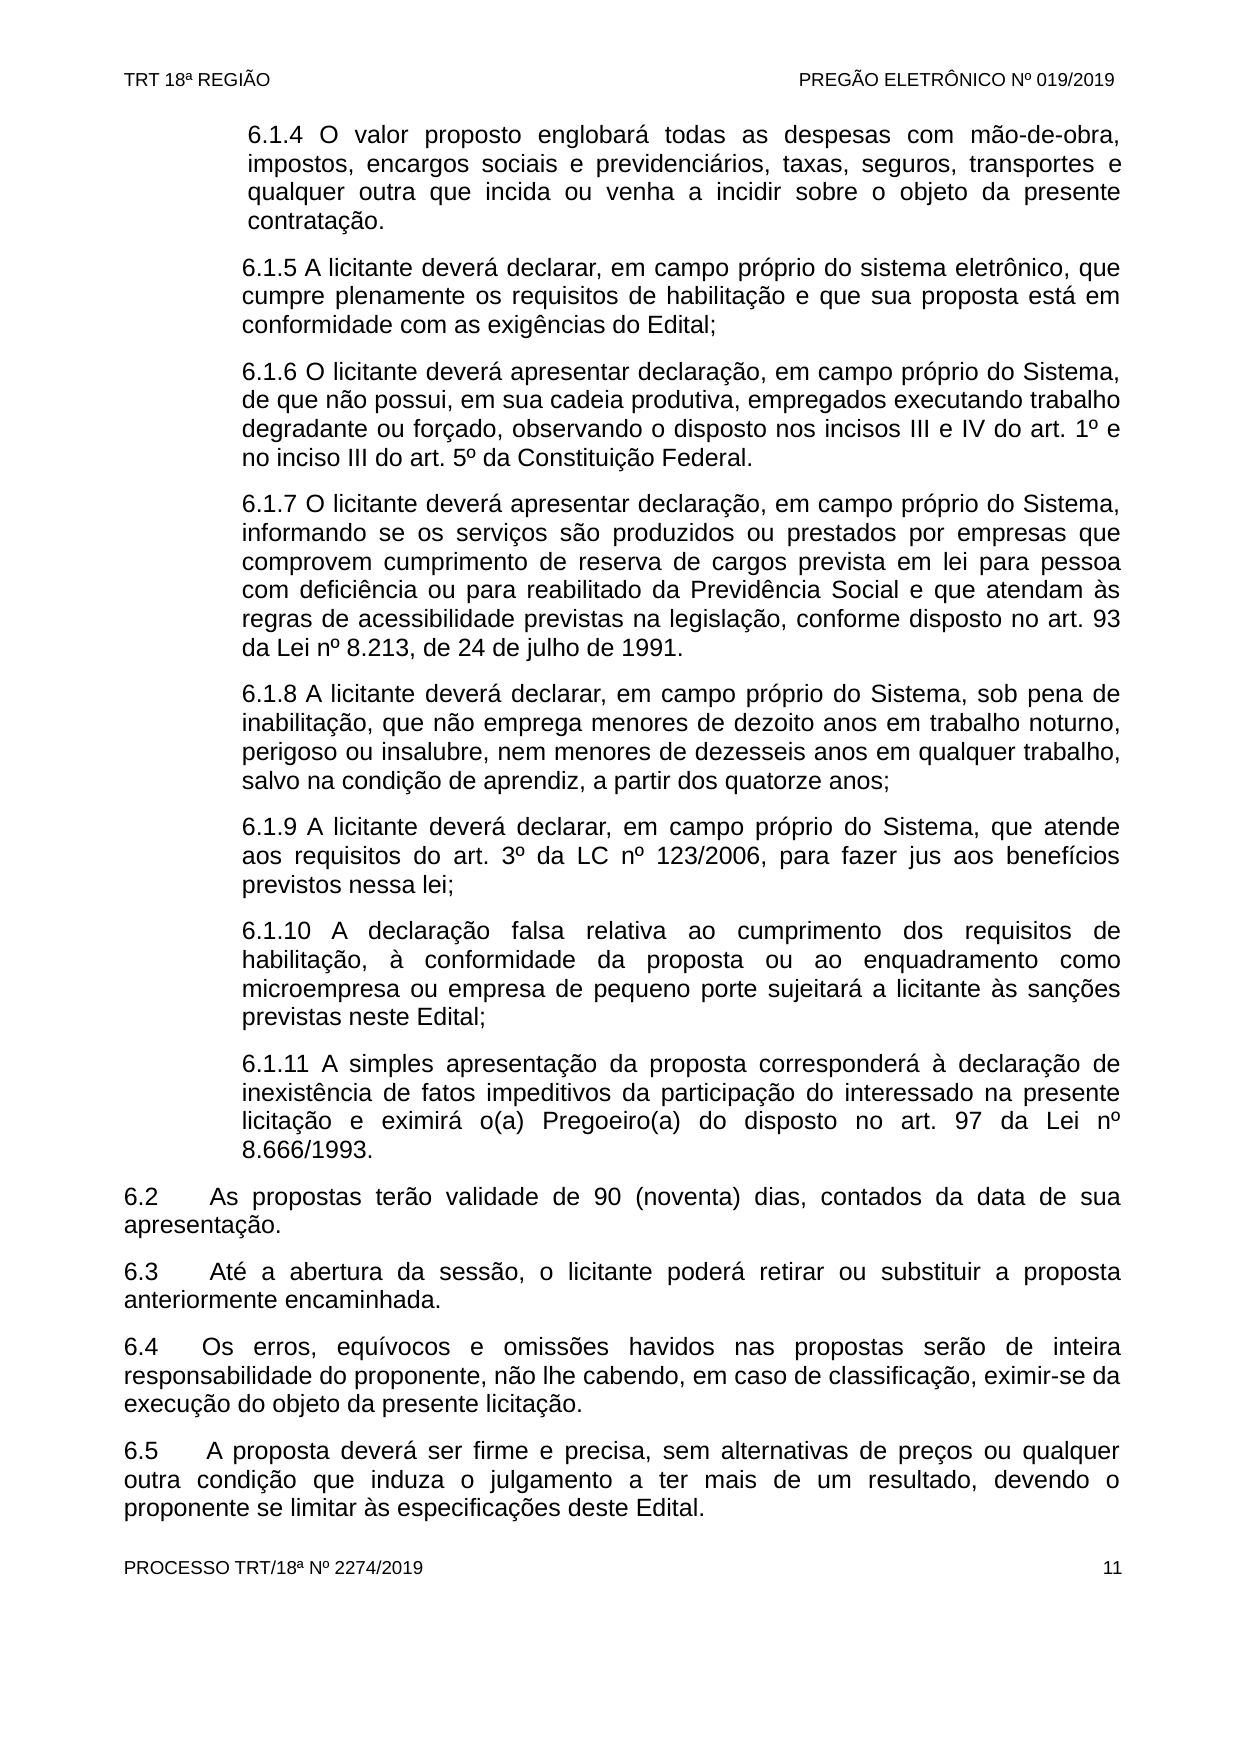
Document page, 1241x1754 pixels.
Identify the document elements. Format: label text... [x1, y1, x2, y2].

list 6.1.4 O valor proposto englobará todas as despesas com mão-de-obra, impostos, encargos sociais e previdenciários, taxas, seguros, transportes e qualquer outra que incida ou venha a incidir sobre o objeto da presente contratação. [212, 120, 1122, 235]
text 6.5 A proposta deverá ser firme e precisa, sem alternativas de preços ou qualquer outra condição que induza o julgamento a ter mais de um resultado, devendo o proponente se limitar às especificações deste Edital. [123, 1436, 1122, 1522]
list 6.1.7 O licitante deverá apresentar declaração, em campo próprio do Sistema, informando se os serviços são produzidos ou prestados por empresas que comprovem cumprimento de reserva de cargos prevista em lei para pessoa com deficiência ou para reabilitado da Previdência Social e que atendam às regras de acessibilidade previstas na legislação, conforme disposto no art. 93 da Lei nº 8.213, de 24 de julho de 1991. [242, 489, 1122, 662]
text 6.1.5 A licitante deverá declarar, em campo próprio do sistema eletrônico, que cumpre plenamente os requisitos de habilitação e que sua proposta está em conformidade com as exigências do Edital; [242, 253, 1122, 339]
list 6.1.11 A simples apresentação da proposta corresponderá à declaração de inexistência de fatos impeditivos da participação do interessado na presente licitação e eximirá o(a) Pregoeiro(a) do disposto no art. 97 da Lei nº 8.666/1993. [242, 1049, 1122, 1164]
text 6.2 As propostas terão validade de 90 (noventa) dias, contados da data de sua apresentação. [123, 1182, 1122, 1239]
text 6.1.9 A licitante deverá declarar, em campo próprio do Sistema, que atende aos requisitos do art. 3º da LC nº 123/2006, para fazer jus aos benefícios previstos nessa lei; [242, 812, 1122, 898]
text 6.1.8 A licitante deverá declarar, em campo próprio do Sistema, sob pena de inabilitação, que não emprega menores de dezoito anos em trabalho noturno, perigoso ou insalubre, nem menores de dezesseis anos em qualquer trabalho, salvo na condição de aprendiz, a partir dos quatorze anos; [242, 679, 1122, 794]
text 6.1.10 A declaração falsa relativa ao cumprimento dos requisitos de habilitação, à conformidade da proposta ou ao enquadramento como microempresa ou empresa de pequeno porte sujeitará a licitante às sanções previstas neste Edital; [242, 916, 1122, 1031]
text 6.3 Até a abertura da sessão, o licitante poderá retirar ou substituir a proposta anteriormente encaminhada. [123, 1257, 1122, 1314]
list 6.1.6 O licitante deverá apresentar declaração, em campo próprio do Sistema, de que não possui, em sua cadeia produtiva, empregados executando trabalho degradante ou forçado, observando o disposto nos incisos III e IV do art. 1º e no inciso III do art. 5º da Constituição Federal. [242, 357, 1122, 472]
text 6.4 Os erros, equívocos e omissões havidos nas propostas serão de inteira responsabilidade do proponente, não lhe cabendo, em caso de classificação, eximir-se da execução do objeto da presente licitação. [123, 1332, 1122, 1418]
